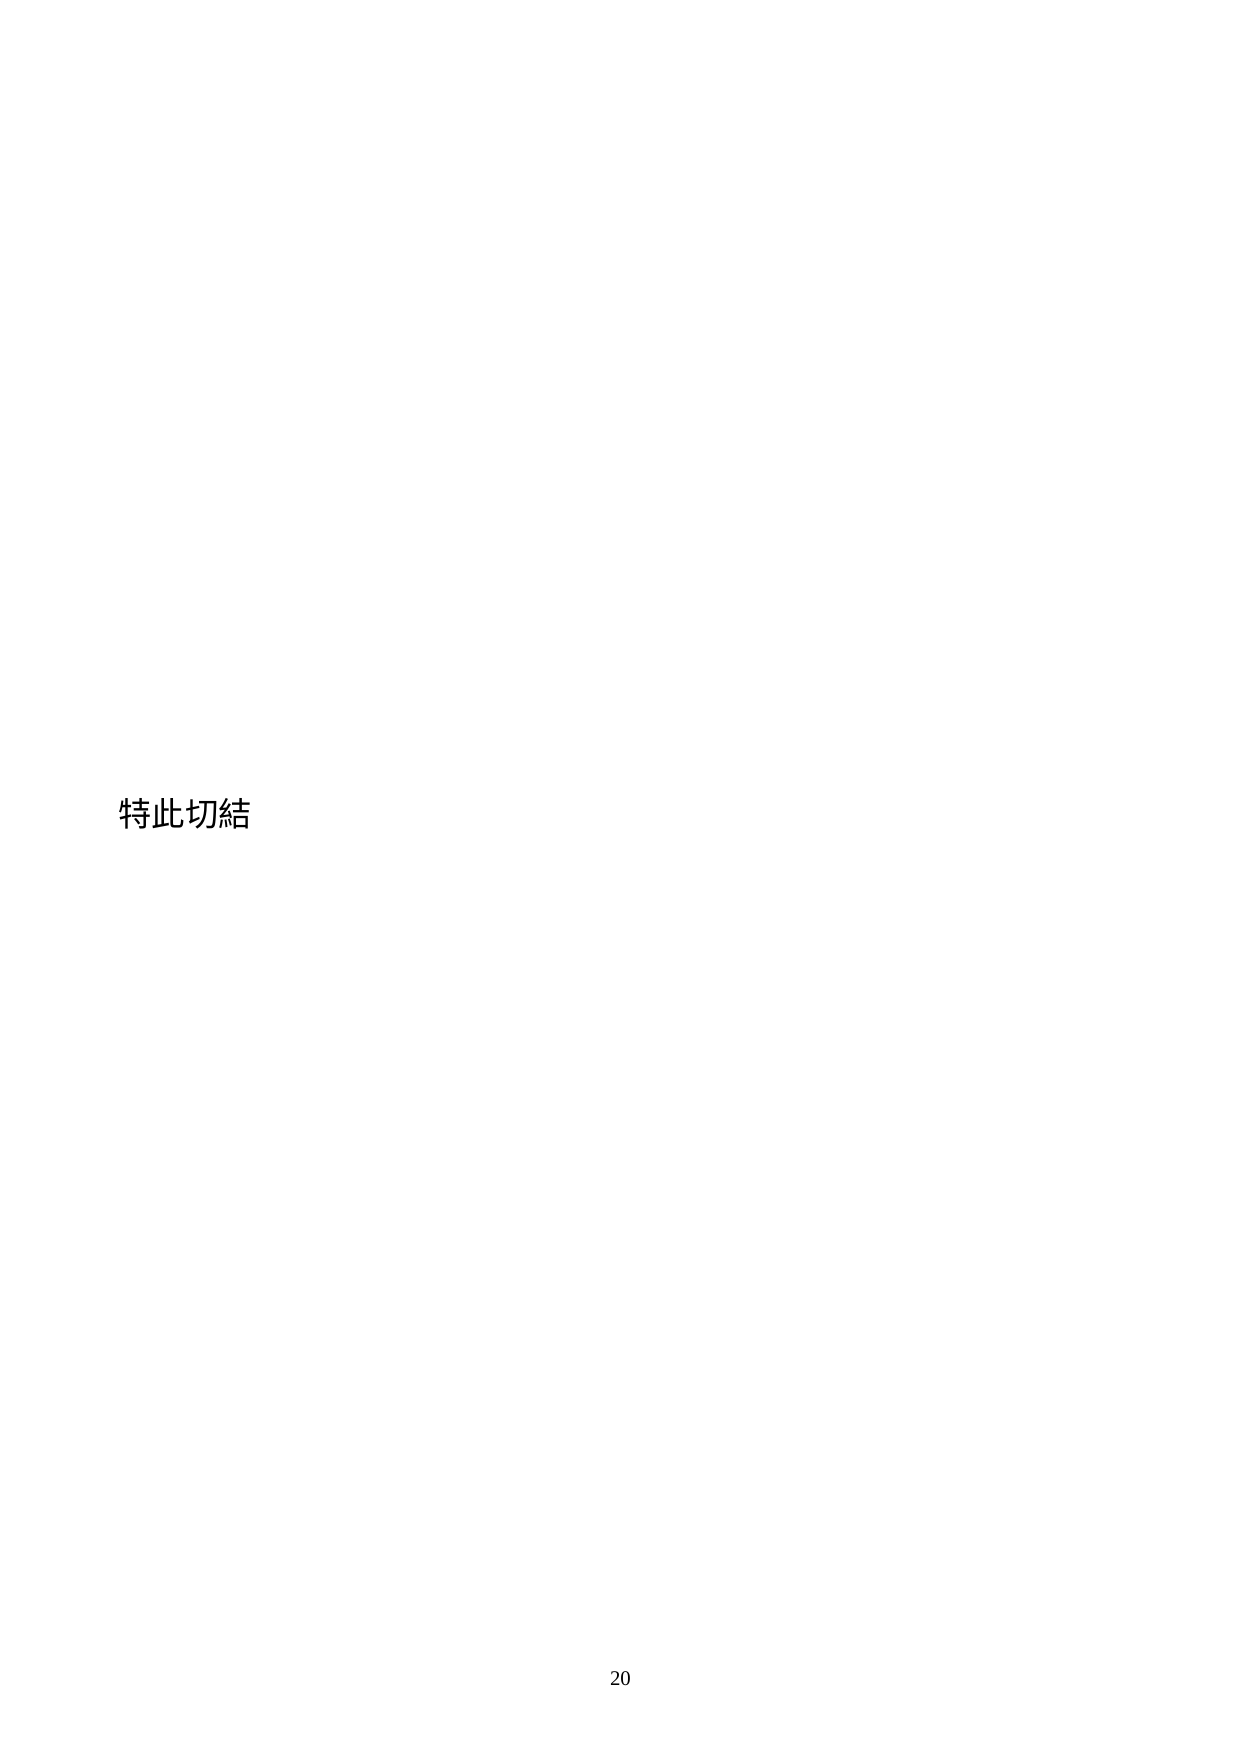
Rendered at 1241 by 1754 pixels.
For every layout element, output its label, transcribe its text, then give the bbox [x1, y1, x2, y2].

text 特此切結 [118, 770, 1122, 833]
